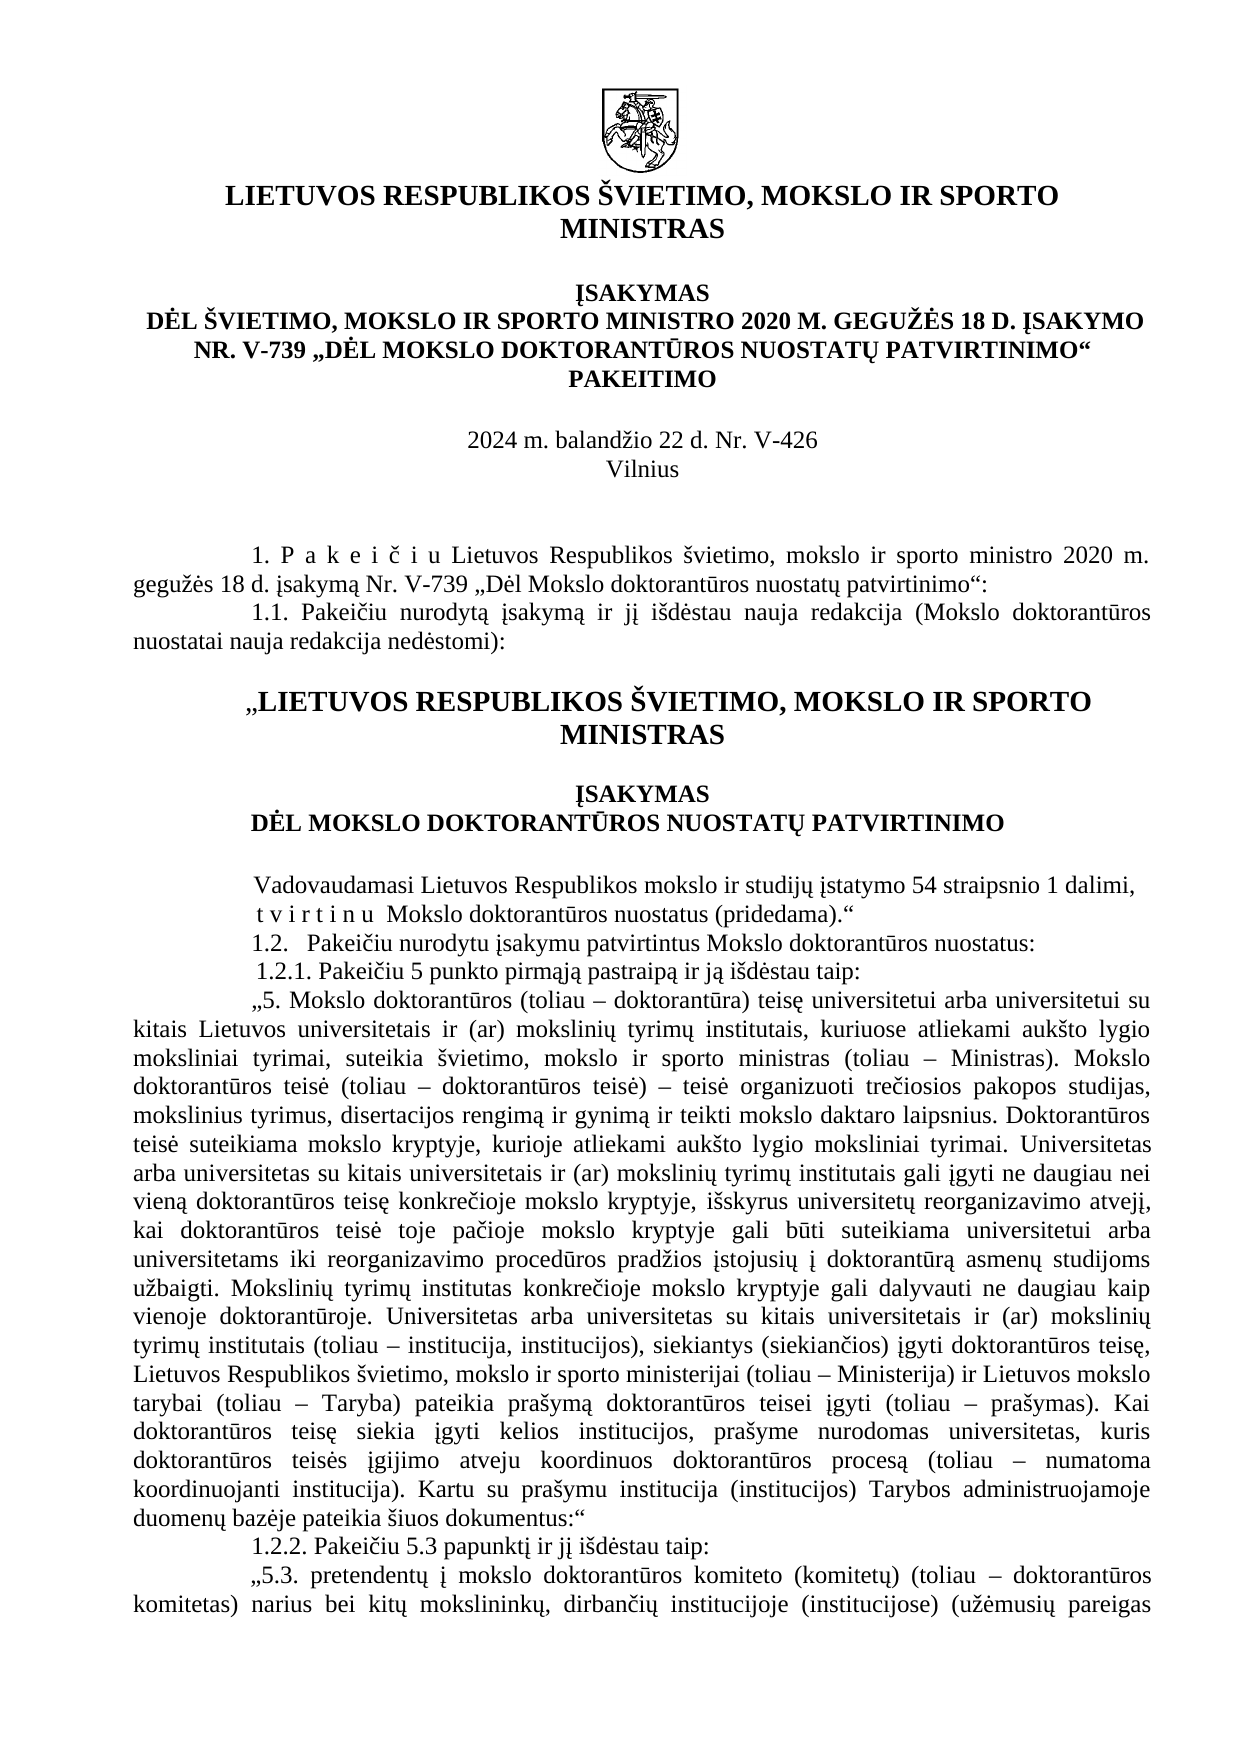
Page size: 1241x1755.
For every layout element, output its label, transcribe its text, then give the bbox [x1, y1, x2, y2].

text DĖL ŠVIETIMO, MOKSLO IR SPORTO MINISTRO 2020 M. GEGUŽĖS 18 D. ĮSAKYMO NR. V-739 „DĖL MOKSLO DOKTORANTŪROS NUOSTATŲ PATVIRTINIMO“ PAKEITIMO [133, 306, 1152, 393]
text „5.3. pretendentų į mokslo doktorantūros komiteto (komitetų) (toliau – doktorantūros komitetas) narius bei kitų mokslininkų, dirbančių institucijoje (institucijose) (užėmusių pareigas [133, 1560, 1152, 1618]
text MINISTRAS [133, 212, 1152, 245]
text Vilnius [133, 454, 1152, 482]
text DĖL MOKSLO DOKTORANTŪROS NUOSTATŲ PATVIRTINIMO [103, 808, 1152, 837]
text 1.2.2. Pakeičiu 5.3 papunktį ir jį išdėstau taip: [133, 1531, 1152, 1560]
text 1.2. Pakeičiu nurodytu įsakymu patvirtintus Mokslo doktorantūros nuostatus: [251, 928, 1152, 956]
text ĮSAKYMAS [133, 278, 1152, 306]
text „5. Mokslo doktorantūros (toliau – doktorantūra) teisę universitetui arba universitetui su kitais Lietuvos universitetais ir (ar) mokslinių tyrimų institutais, kuriuose atliekami aukšto lygio moksliniai tyrimai, suteikia švietimo, mokslo ir sporto ministras (toliau – Ministras). Mokslo doktorantūros teisė (toliau – doktorantūros teisė) – teisė organizuoti trečiosios pakopos studijas, mokslinius tyrimus, disertacijos rengimą ir gynimą ir teikti mokslo daktaro laipsnius. Doktorantūros teisė suteikiama mokslo kryptyje, kurioje atliekami aukšto lygio moksliniai tyrimai. Universitetas arba universitetas su kitais universitetais ir (ar) mokslinių tyrimų institutais gali įgyti ne daugiau nei vieną doktorantūros teisę konkrečioje mokslo kryptyje, išskyrus universitetų reorganizavimo atvejį, kai doktorantūros teisė toje pačioje mokslo kryptyje gali būti suteikiama universitetui arba universitetams iki reorganizavimo procedūros pradžios įstojusių į doktorantūrą asmenų studijoms užbaigti. Mokslinių tyrimų institutas konkrečioje mokslo kryptyje gali dalyvauti ne daugiau kaip vienoje doktorantūroje. Universitetas arba universitetas su kitais universitetais ir (ar) mokslinių tyrimų institutais (toliau – institucija, institucijos), siekiantys (siekiančios) įgyti doktorantūros teisę, Lietuvos Respublikos švietimo, mokslo ir sporto ministerijai (toliau – Ministerija) ir Lietuvos mokslo tarybai (toliau – Taryba) pateikia prašymą doktorantūros teisei įgyti (toliau – prašymas). Kai doktorantūros teisę siekia įgyti kelios institucijos, prašyme nurodomas universitetas, kuris doktorantūros teisės įgijimo atveju koordinuos doktorantūros procesą (toliau – numatoma koordinuojanti institucija). Kartu su prašymu institucija (institucijos) Tarybos administruojamoje duomenų bazėje pateikia šiuos dokumentus:“ [133, 985, 1152, 1531]
text 1. P a k e i č i u Lietuvos Respublikos švietimo, mokslo ir sporto ministro 2020 m. gegužės 18 d. įsakymą Nr. V-739 „Dėl Mokslo doktorantūros nuostatų patvirtinimo“: [133, 540, 1152, 597]
text „LIETUVOS RESPUBLIKOS ŠVIETIMO, MOKSLO IR SPORTO MINISTRAS [133, 684, 1152, 751]
text 1.2.1. Pakeičiu 5 punkto pirmąją pastraipą ir ją išdėstau taip: [133, 956, 1152, 985]
text LIETUVOS RESPUBLIKOS ŠVIETIMO, MOKSLO IR SPORTO [133, 178, 1152, 212]
text ĮSAKYMAS [133, 779, 1152, 808]
text Vadovaudamasi Lietuvos Respublikos mokslo ir studijų įstatymo 54 straipsnio 1 dalimi, [133, 870, 1152, 899]
text 2024 m. balandžio 22 d. Nr. V-426 [133, 425, 1152, 454]
text t v i r t i n u Mokslo doktorantūros nuostatus (pridedama).“ [133, 899, 1152, 928]
text 1.1. Pakeičiu nurodytą įsakymą ir jį išdėstau nauja redakcija (Mokslo doktorantūros nuostatai nauja redakcija nedėstomi): [133, 597, 1152, 655]
